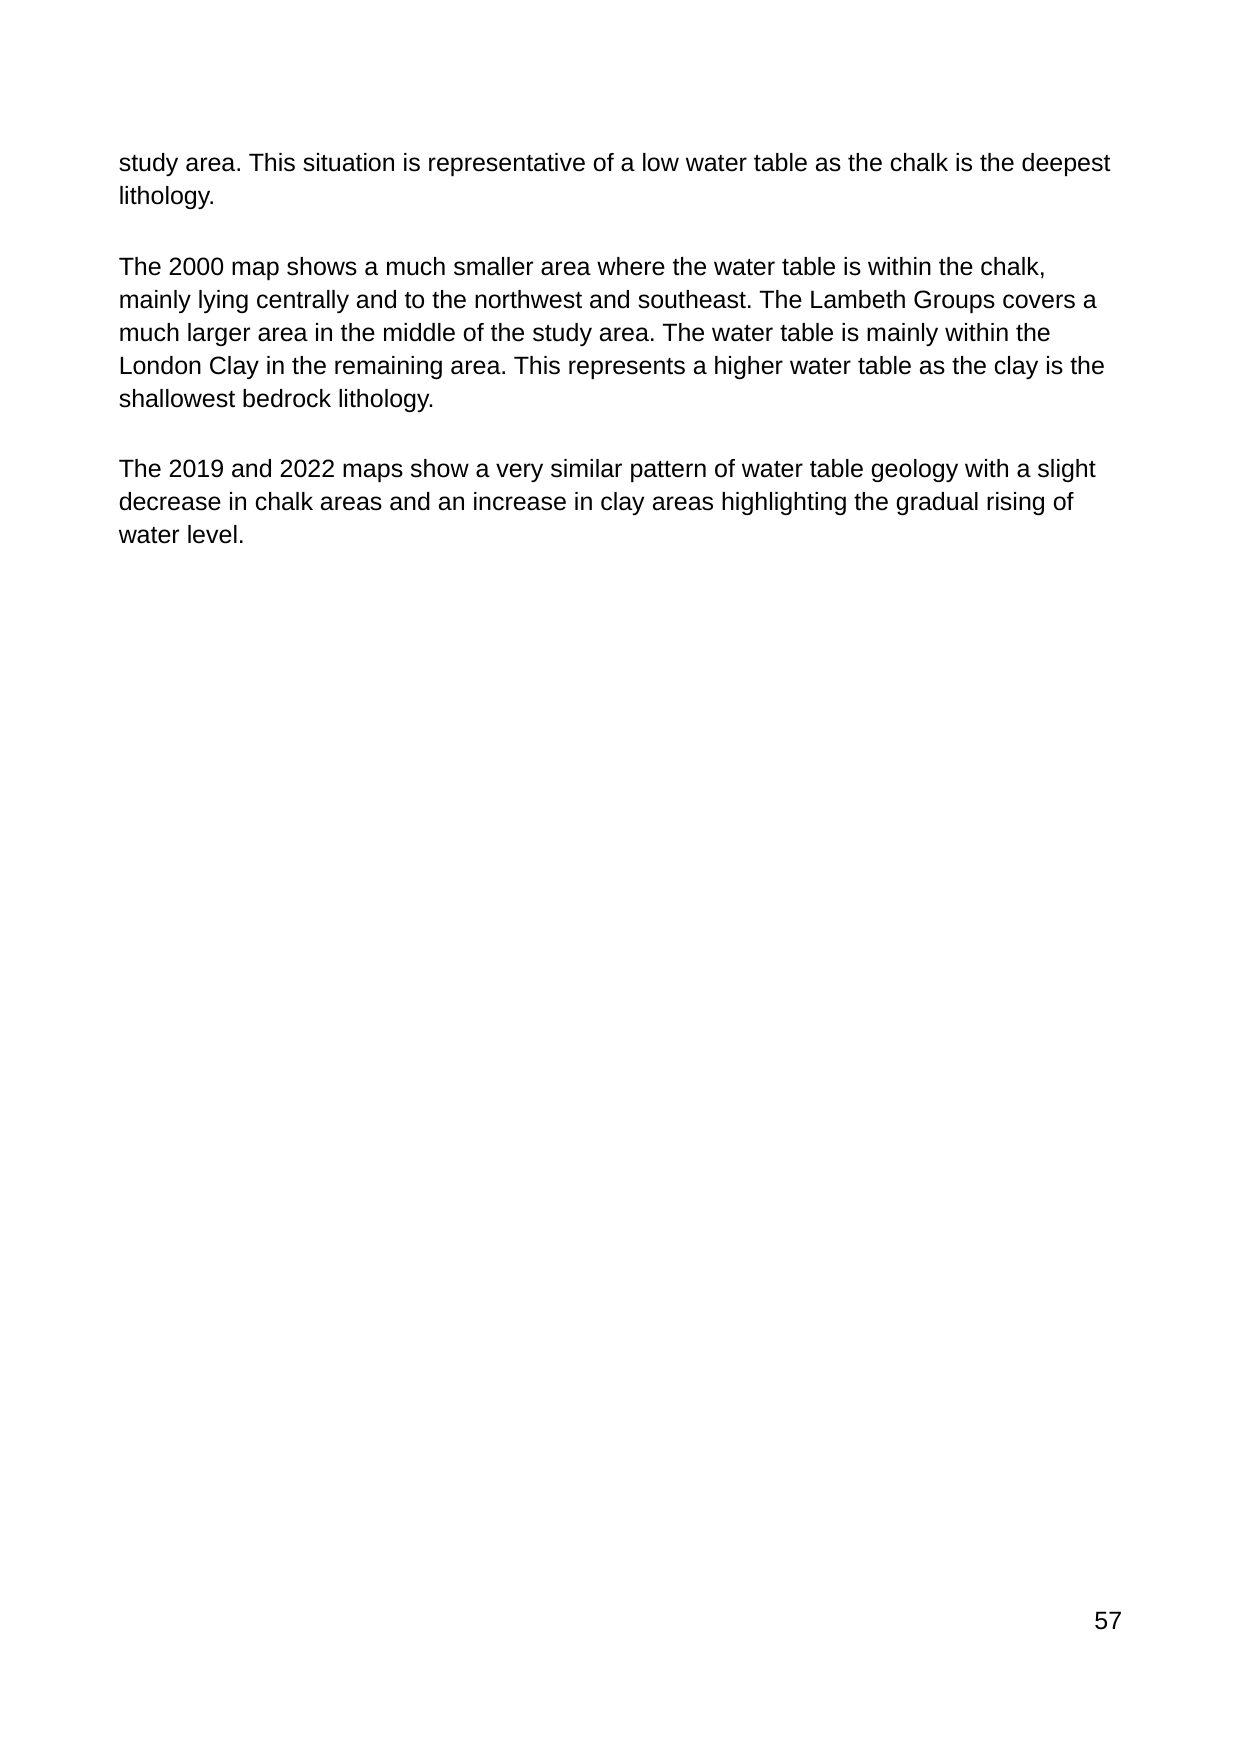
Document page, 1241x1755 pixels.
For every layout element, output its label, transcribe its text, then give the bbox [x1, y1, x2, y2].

text The 2019 and 2022 maps show a very similar pattern of water table geology with a slight decrease in chalk areas and an increase in clay areas highlighting the gradual rising of water level. [118, 454, 1122, 549]
text study area. This situation is representative of a low water table as the chalk is the deepest lithology. [118, 148, 1122, 210]
text The 2000 map shows a much smaller area where the water table is within the chalk, mainly lying centrally and to the northwest and southeast. The Lambeth Groups covers a much larger area in the middle of the study area. The water table is mainly within the London Clay in the remaining area. This represents a higher water table as the clay is the shallowest bedrock lithology. [118, 252, 1122, 412]
